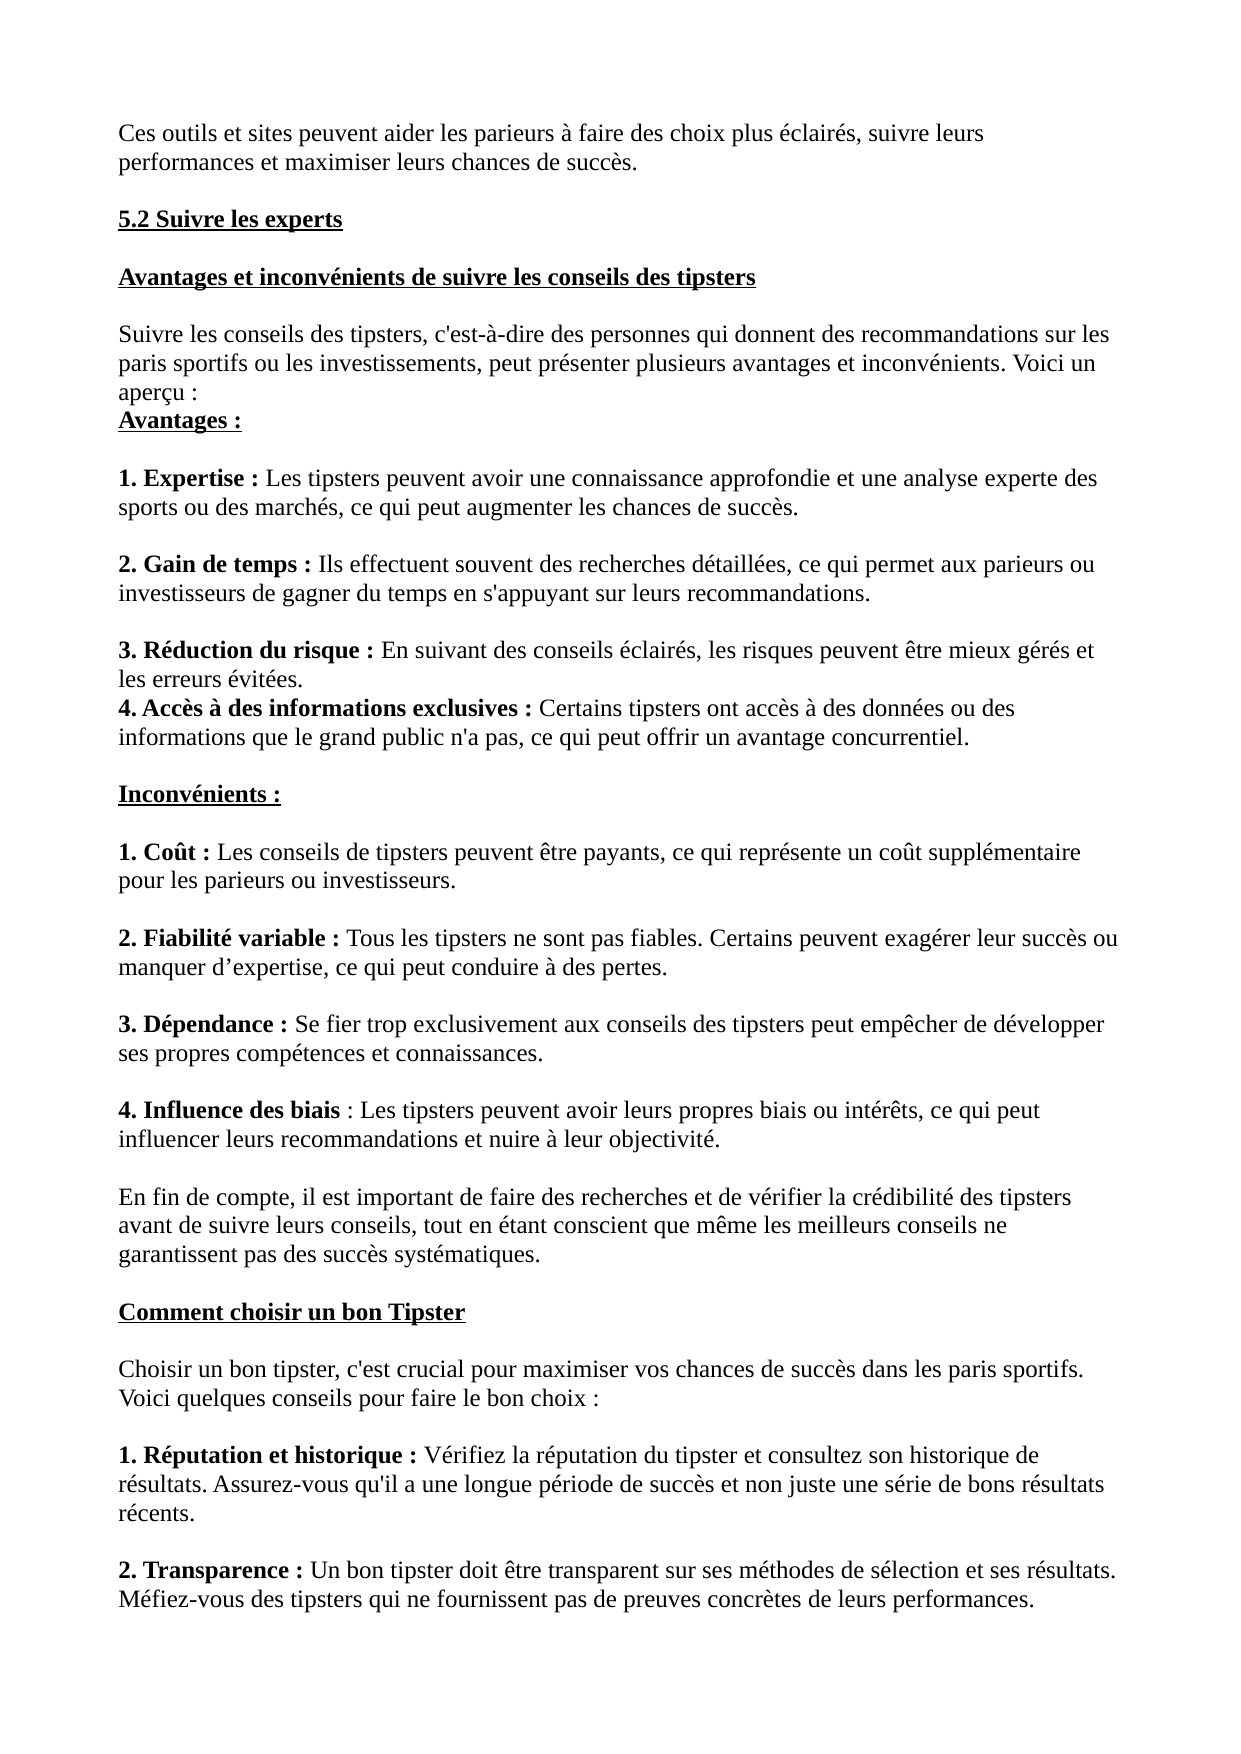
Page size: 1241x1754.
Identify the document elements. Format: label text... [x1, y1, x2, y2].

text Comment choisir un bon Tipster [118, 1297, 1122, 1326]
text Inconvénients : [118, 779, 1122, 808]
text Avantages et inconvénients de suivre les conseils des tipsters [118, 262, 1122, 291]
text 3. Réduction du risque : En suivant des conseils éclairés, les risques peuvent être mieux gérés et les erreurs évitées. [118, 636, 1122, 693]
text 1. Coût : Les conseils de tipsters peuvent être payants, ce qui représente un coût supplémentaire pour les parieurs ou investisseurs. [118, 837, 1122, 894]
text 2. Gain de temps : Ils effectuent souvent des recherches détaillées, ce qui permet aux parieurs ou investisseurs de gagner du temps en s'appuyant sur leurs recommandations. [118, 549, 1122, 607]
text 4. Influence des biais : Les tipsters peuvent avoir leurs propres biais ou intérêts, ce qui peut influencer leurs recommandations et nuire à leur objectivité. [118, 1096, 1122, 1153]
text Ces outils et sites peuvent aider les parieurs à faire des choix plus éclairés, suivre leurs performances et maximiser leurs chances de succès. [118, 118, 1122, 176]
text En fin de compte, il est important de faire des recherches et de vérifier la crédibilité des tipsters avant de suivre leurs conseils, tout en étant conscient que même les meilleurs conseils ne garantissent pas des succès systématiques. [118, 1182, 1122, 1268]
text Choisir un bon tipster, c'est crucial pour maximiser vos chances de succès dans les paris sportifs. Voici quelques conseils pour faire le bon choix : [118, 1354, 1122, 1412]
text 5.2 Suivre les experts [118, 204, 1122, 233]
text 1. Réputation et historique : Vérifiez la réputation du tipster et consultez son historique de résultats. Assurez-vous qu'il a une longue période de succès et non juste une série de bons résultats récents. [118, 1441, 1122, 1527]
text 4. Accès à des informations exclusives : Certains tipsters ont accès à des données ou des informations que le grand public n'a pas, ce qui peut offrir un avantage concurrentiel. [118, 693, 1122, 751]
text 2. Transparence : Un bon tipster doit être transparent sur ses méthodes de sélection et ses résultats. Méfiez-vous des tipsters qui ne fournissent pas de preuves concrètes de leurs performances. [118, 1556, 1122, 1613]
text Avantages : [118, 406, 1122, 434]
text 3. Dépendance : Se fier trop exclusivement aux conseils des tipsters peut empêcher de développer ses propres compétences et connaissances. [118, 1009, 1122, 1067]
text 1. Expertise : Les tipsters peuvent avoir une connaissance approfondie et une analyse experte des sports ou des marchés, ce qui peut augmenter les chances de succès. [118, 463, 1122, 521]
text Suivre les conseils des tipsters, c'est-à-dire des personnes qui donnent des recommandations sur les paris sportifs ou les investissements, peut présenter plusieurs avantages et inconvénients. Voici un aperçu : [118, 319, 1122, 406]
text 2. Fiabilité variable : Tous les tipsters ne sont pas fiables. Certains peuvent exagérer leur succès ou manquer d’expertise, ce qui peut conduire à des pertes. [118, 923, 1122, 981]
